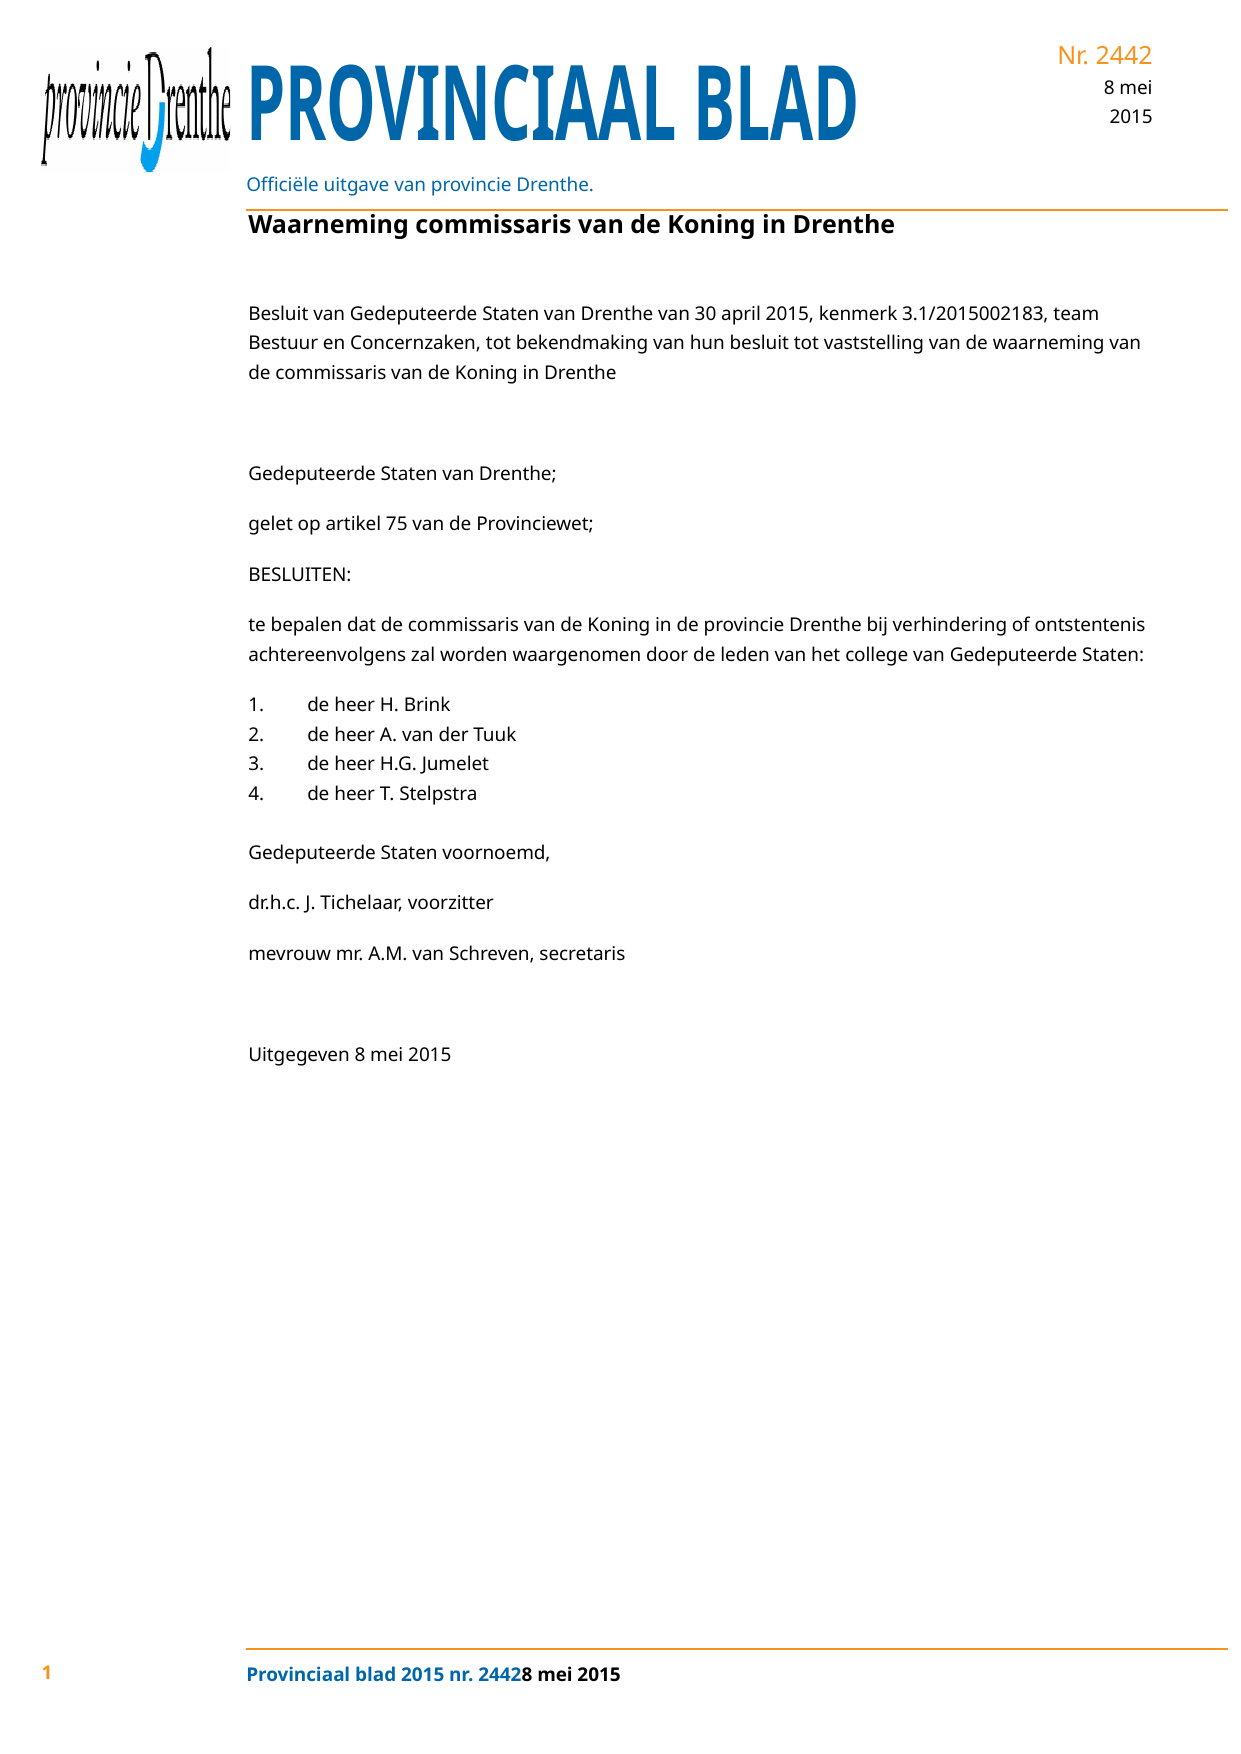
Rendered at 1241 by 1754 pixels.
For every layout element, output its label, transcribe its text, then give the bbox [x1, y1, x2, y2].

picture [41, 47, 231, 172]
text Gedeputeerde Staten voornoemd, [248, 839, 1152, 865]
list de heer A. van der Tuuk [248, 721, 1152, 746]
list de heer H. Brink [248, 691, 1152, 717]
text mevrouw mr. A.M. van Schreven, secretaris [248, 940, 1152, 966]
text Gedeputeerde Staten van Drenthe; [248, 460, 1152, 486]
text Uitgegeven 8 mei 2015 [248, 1041, 1152, 1066]
text Besluit van Gedeputeerde Staten van Drenthe van 30 april 2015, kenmerk 3.1/2015002183, team Bestuur en Concernzaken, tot bekendmaking van hun besluit tot vaststelling van de waarneming van de commissaris van de Koning in Drenthe [248, 300, 1152, 385]
text gelet op artikel 75 van de Provinciewet; [248, 510, 1152, 536]
text Waarneming commissaris van de Koning in Drenthe [248, 211, 1152, 241]
text dr.h.c. J. Tichelaar, voorzitter [248, 889, 1152, 915]
list de heer T. Stelpstra [248, 780, 1152, 806]
list de heer H.G. Jumelet [248, 750, 1152, 776]
text te bepalen dat de commissaris van de Koning in de provincie Drenthe bij verhindering of ontstentenis achtereenvolgens zal worden waargenomen door de leden van het college van Gedeputeerde Staten: [248, 611, 1152, 666]
text BESLUITEN: [248, 561, 1152, 586]
